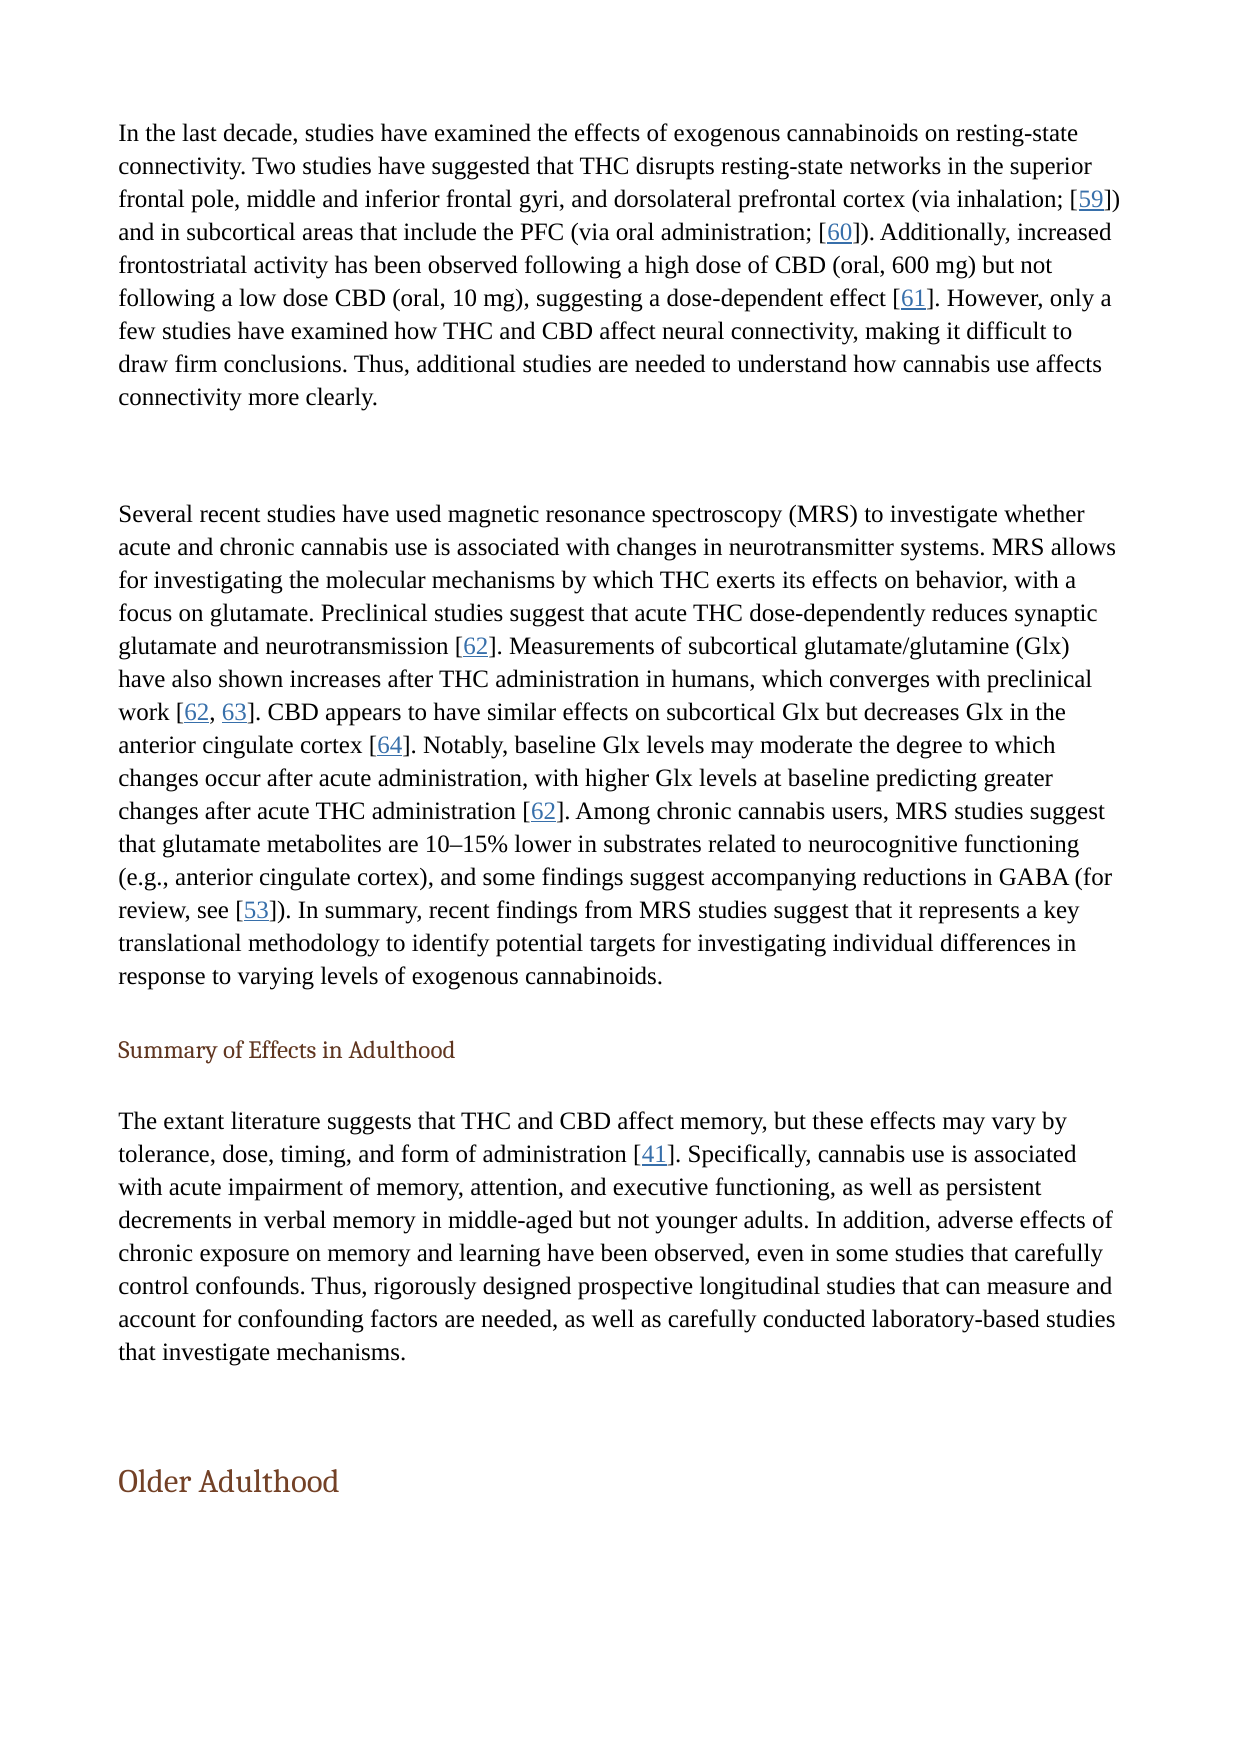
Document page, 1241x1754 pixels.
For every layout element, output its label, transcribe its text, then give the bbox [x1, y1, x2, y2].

text Several recent studies have used magnetic resonance spectroscopy (MRS) to investigate whether acute and chronic cannabis use is associated with changes in neurotransmitter systems. MRS allows for investigating the molecular mechanisms by which THC exerts its effects on behavior, with a focus on glutamate. Preclinical studies suggest that acute THC dose-dependently reduces synaptic glutamate and neurotransmission [62]. Measurements of subcortical glutamate/glutamine (Glx) have also shown increases after THC administration in humans, which converges with preclinical work [62, 63]. CBD appears to have similar effects on subcortical Glx but decreases Glx in the anterior cingulate cortex [64]. Notably, baseline Glx levels may moderate the degree to which changes occur after acute administration, with higher Glx levels at baseline predicting greater changes after acute THC administration [62]. Among chronic cannabis users, MRS studies suggest that glutamate metabolites are 10–15% lower in substrates related to neurocognitive functioning (e.g., anterior cingulate cortex), and some findings suggest accompanying reductions in GABA (for review, see [53]). In summary, recent findings from MRS studies suggest that it represents a key translational methodology to identify potential targets for investigating individual differences in response to varying levels of exogenous cannabinoids. [118, 499, 1122, 990]
subtitle Older Adulthood [118, 1453, 1122, 1500]
text The extant literature suggests that THC and CBD affect memory, but these effects may vary by tolerance, dose, timing, and form of administration [41]. Specifically, cannabis use is associated with acute impairment of memory, attention, and executive functioning, as well as persistent decrements in verbal memory in middle-aged but not younger adults. In addition, adverse effects of chronic exposure on memory and learning have been observed, even in some studies that carefully control confounds. Thus, rigorously designed prospective longitudinal studies that can measure and account for confounding factors are needed, as well as carefully conducted laboratory-based studies that investigate mechanisms. [118, 1106, 1122, 1366]
subtitle Summary of Effects in Adulthood [118, 1036, 1122, 1064]
text In the last decade, studies have examined the effects of exogenous cannabinoids on resting-state connectivity. Two studies have suggested that THC disrupts resting-state networks in the superior frontal pole, middle and inferior frontal gyri, and dorsolateral prefrontal cortex (via inhalation; [59]) and in subcortical areas that include the PFC (via oral administration; [60]). Additionally, increased frontostriatal activity has been observed following a high dose of CBD (oral, 600 mg) but not following a low dose CBD (oral, 10 mg), suggesting a dose-dependent effect [61]. However, only a few studies have examined how THC and CBD affect neural connectivity, making it difficult to draw firm conclusions. Thus, additional studies are needed to understand how cannabis use affects connectivity more clearly. [118, 118, 1122, 411]
